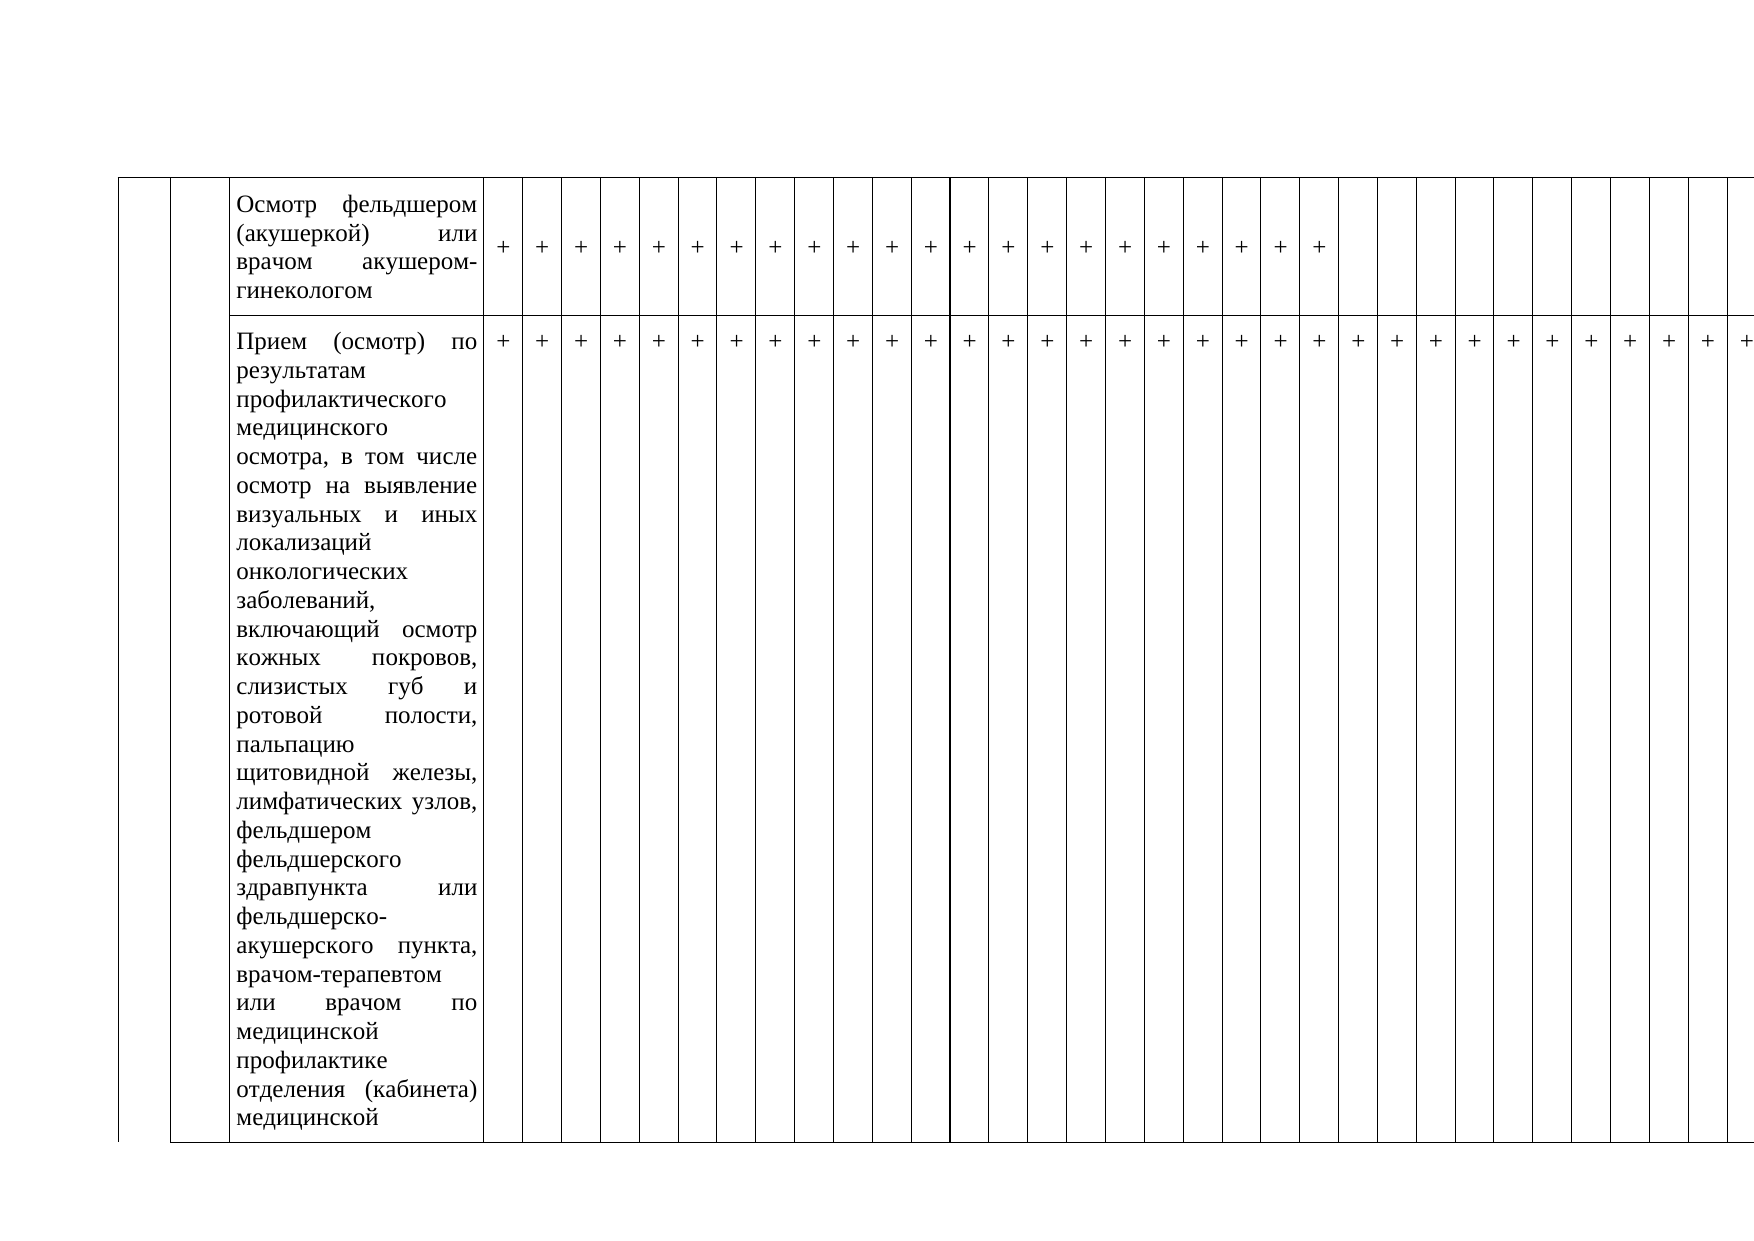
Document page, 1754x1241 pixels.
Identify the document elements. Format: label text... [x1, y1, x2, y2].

table_cell + [834, 316, 872, 1142]
table_cell + [1261, 316, 1299, 1142]
table_cell [1456, 178, 1493, 314]
table_cell + [562, 178, 600, 314]
table_cell + [1339, 316, 1377, 1142]
table_cell + [1028, 316, 1066, 1142]
table_cell + [562, 316, 600, 1142]
table_cell + [679, 316, 716, 1142]
table_cell + [1223, 178, 1260, 314]
table_cell + [1067, 178, 1105, 314]
table_cell + [1494, 316, 1532, 1142]
table_cell + [484, 178, 522, 314]
table_cell [1378, 178, 1416, 314]
table_cell + [1689, 316, 1727, 1142]
table_cell + [873, 178, 911, 314]
table_cell + [717, 178, 755, 314]
table_cell + [951, 178, 988, 314]
table_cell + [873, 316, 911, 1142]
table_cell + [989, 178, 1027, 314]
table_cell + [1378, 316, 1416, 1142]
table_cell + [601, 178, 639, 314]
table_cell + [1572, 316, 1610, 1142]
table_cell [1533, 178, 1571, 314]
table_cell [1572, 178, 1610, 314]
table_cell + [1106, 316, 1144, 1142]
table_cell + [912, 316, 949, 1142]
table_cell + [1067, 316, 1105, 1142]
table_cell [119, 178, 170, 1142]
table_cell + [717, 316, 755, 1142]
table_cell [171, 178, 229, 1142]
table_cell [1650, 178, 1688, 314]
table_cell + [1184, 178, 1222, 314]
table_cell + [1184, 316, 1222, 1142]
table_cell + [1417, 316, 1455, 1142]
table_cell + [1300, 178, 1338, 314]
table_cell Прием (осмотр) по результатам профилактического медицинского осмотра, в том числе осмотр на выявление визуальных и иных локализаций онкологических заболеваний, включающий осмотр кожных покровов, слизистых губ и ротовой полости, пальпацию щитовидной железы, лимфатических узлов, фельдшером фельдшерского здравпункта или фельдшерско-акушерского пункта, врачом-терапевтом или врачом по медицинской профилактике отделения (кабинета) медицинской [230, 316, 483, 1142]
table_cell + [756, 316, 794, 1142]
table_cell [1494, 178, 1532, 314]
table_cell + [989, 316, 1027, 1142]
table_cell + [523, 316, 561, 1142]
table_cell + [1145, 316, 1183, 1142]
table_cell + [1223, 316, 1260, 1142]
table_cell + [1145, 178, 1183, 314]
table_cell Осмотр фельдшером (акушеркой) или врачом акушером-гинекологом [230, 178, 483, 314]
table_cell [1417, 178, 1455, 314]
table_cell + [640, 178, 678, 314]
table_cell + [951, 316, 988, 1142]
table_cell + [912, 178, 949, 314]
table_cell [1689, 178, 1727, 314]
table_cell + [523, 178, 561, 314]
table_cell + [640, 316, 678, 1142]
table_cell + [795, 316, 833, 1142]
table_cell [1611, 178, 1649, 314]
table_cell + [1650, 316, 1688, 1142]
table_cell + [1728, 316, 1754, 1142]
table_cell + [1300, 316, 1338, 1142]
table_cell + [834, 178, 872, 314]
table_cell + [1028, 178, 1066, 314]
table_cell + [1261, 178, 1299, 314]
table_cell + [1611, 316, 1649, 1142]
table_cell [1339, 178, 1377, 314]
table_cell + [1456, 316, 1493, 1142]
table_cell + [601, 316, 639, 1142]
table_cell [1728, 178, 1754, 314]
table_cell + [679, 178, 716, 314]
table_cell + [1533, 316, 1571, 1142]
table_cell + [1106, 178, 1144, 314]
table_cell + [795, 178, 833, 314]
table_cell + [756, 178, 794, 314]
table_cell + [484, 316, 522, 1142]
